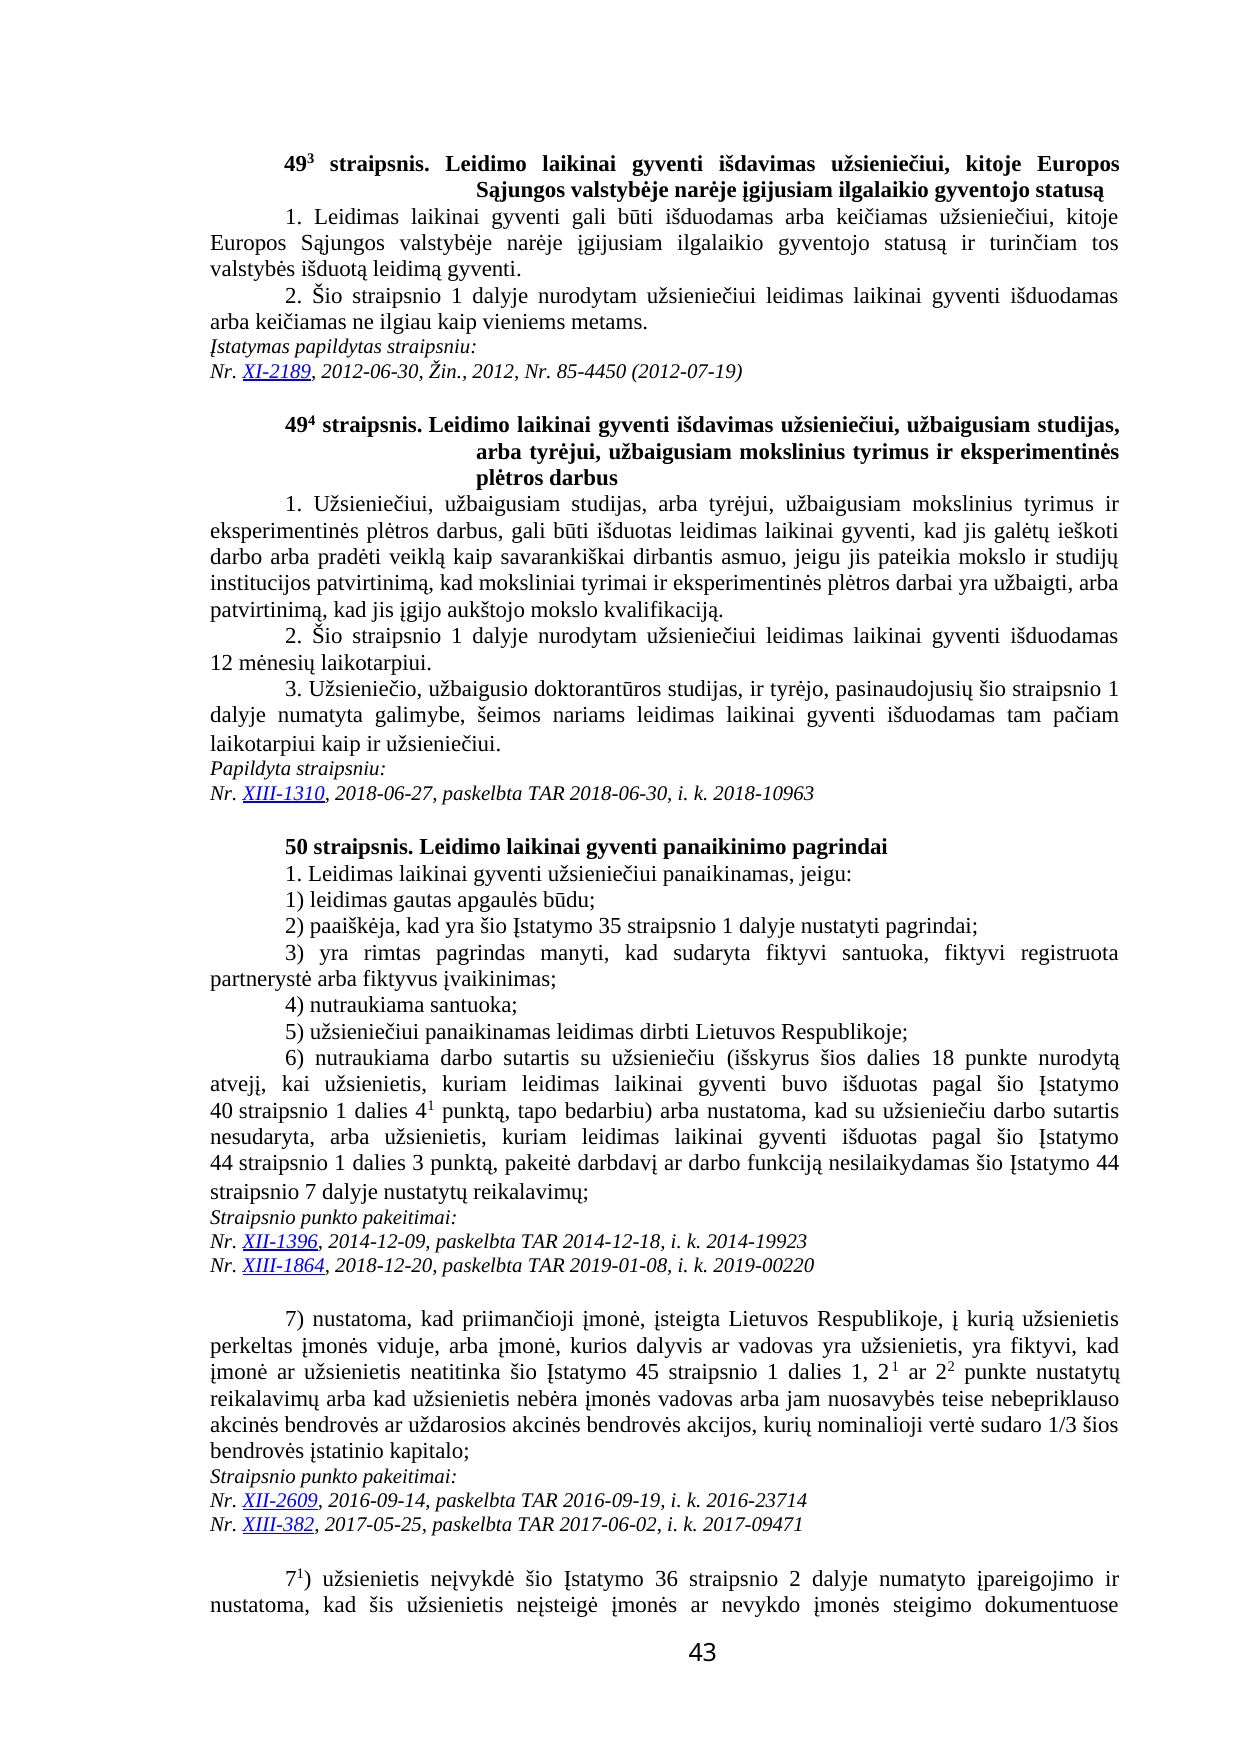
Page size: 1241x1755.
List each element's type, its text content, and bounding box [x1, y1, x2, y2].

text Nr. XIII-382, 2017-05-25, paskelbta TAR 2017-06-02, i. k. 2017-09471 [210, 1512, 1120, 1536]
text 7) nustatoma, kad priimančioji įmonė, įsteigta Lietuvos Respublikoje, į kurią užsienietis perkeltas įmonės viduje, arba įmonė, kurios dalyvis ar vadovas yra užsienietis, yra fiktyvi, kad įmonė ar užsienietis neatitinka šio Įstatymo 45 straipsnio 1 dalies 1, 21 ar 22 punkte nustatytų reikalavimų arba kad užsienietis nebėra įmonės vadovas arba jam nuosavybės teise nebepriklauso akcinės bendrovės ar uždarosios akcinės bendrovės akcijos, kurių nominalioji vertė sudaro 1/3 šios bendrovės įstatinio kapitalo; [210, 1306, 1120, 1464]
text 493 straipsnis. Leidimo laikinai gyventi išdavimas užsieniečiui, kitoje Europos Sąjungos valstybėje narėje įgijusiam ilgalaikio gyventojo statusą [284, 150, 1120, 203]
text 494 straipsnis. Leidimo laikinai gyventi išdavimas užsieniečiui, užbaigusiam studijas, arba tyrėjui, užbaigusiam mokslinius tyrimus ir eksperimentinės plėtros darbus [285, 411, 1120, 490]
text Nr. XI-2189, 2012-06-30, Žin., 2012, Nr. 85-4450 (2012-07-19) [210, 358, 1120, 383]
text Nr. XII-2609, 2016-09-14, paskelbta TAR 2016-09-19, i. k. 2016-23714 [210, 1488, 1120, 1512]
text Nr. XIII-1310, 2018-06-27, paskelbta TAR 2018-06-30, i. k. 2018-10963 [210, 780, 1120, 804]
text 2. Šio straipsnio 1 dalyje nurodytam užsieniečiui leidimas laikinai gyventi išduodamas 12 mėnesių laikotarpiui. [210, 622, 1120, 675]
text Nr. XII-1396, 2014-12-09, paskelbta TAR 2014-12-18, i. k. 2014-19923 [210, 1229, 1120, 1253]
text 1) leidimas gautas apgaulės būdu; [210, 886, 1120, 912]
text 4) nutraukiama santuoka; [210, 991, 1120, 1018]
text 6) nutraukiama darbo sutartis su užsieniečiu (išskyrus šios dalies 18 punkte nurodytą atvejį, kai užsienietis, kuriam leidimas laikinai gyventi buvo išduotas pagal šio Įstatymo 40 straipsnio 1 dalies 41 punktą, tapo bedarbiu) arba nustatoma, kad su užsieniečiu darbo sutartis nesudaryta, arba užsienietis, kuriam leidimas laikinai gyventi išduotas pagal šio Įstatymo 44 straipsnio 1 dalies 3 punktą, pakeitė darbdavį ar darbo funkciją nesilaikydamas šio Įstatymo 44 straipsnio 7 dalyje nustatytų reikalavimų; [210, 1044, 1120, 1204]
text Straipsnio punkto pakeitimai: [210, 1464, 1120, 1488]
text Įstatymas papildytas straipsniu: [210, 334, 1120, 358]
text Papildyta straipsniu: [210, 756, 1120, 780]
text 2) paaiškėja, kad yra šio Įstatymo 35 straipsnio 1 dalyje nustatyti pagrindai; [210, 912, 1120, 939]
text Nr. XIII-1864, 2018-12-20, paskelbta TAR 2019-01-08, i. k. 2019-00220 [210, 1253, 1120, 1277]
text 71) užsienietis neįvykdė šio Įstatymo 36 straipsnio 2 dalyje numatyto įpareigojimo ir nustatoma, kad šis užsienietis neįsteigė įmonės ar nevykdo įmonės steigimo dokumentuose [210, 1564, 1120, 1617]
text 1. Leidimas laikinai gyventi užsieniečiui panaikinamas, jeigu: [210, 859, 1120, 886]
text 3. Užsieniečio, užbaigusio doktorantūros studijas, ir tyrėjo, pasinaudojusių šio straipsnio 1 dalyje numatyta galimybe, šeimos nariams leidimas laikinai gyventi išduodamas tam pačiam laikotarpiui kaip ir užsieniečiui. [210, 675, 1120, 756]
text 1. Leidimas laikinai gyventi gali būti išduodamas arba keičiamas užsieniečiui, kitoje Europos Sąjungos valstybėje narėje įgijusiam ilgalaikio gyventojo statusą ir turinčiam tos valstybės išduotą leidimą gyventi. [210, 203, 1120, 282]
text 3) yra rimtas pagrindas manyti, kad sudaryta fiktyvi santuoka, fiktyvi registruota partnerystė arba fiktyvus įvaikinimas; [210, 939, 1120, 991]
text Straipsnio punkto pakeitimai: [210, 1204, 1120, 1229]
text 50 straipsnis. Leidimo laikinai gyventi panaikinimo pagrindai [210, 833, 1120, 859]
text 1. Užsieniečiui, užbaigusiam studijas, arba tyrėjui, užbaigusiam mokslinius tyrimus ir eksperimentinės plėtros darbus, gali būti išduotas leidimas laikinai gyventi, kad jis galėtų ieškoti darbo arba pradėti veiklą kaip savarankiškai dirbantis asmuo, jeigu jis pateikia mokslo ir studijų institucijos patvirtinimą, kad moksliniai tyrimai ir eksperimentinės plėtros darbai yra užbaigti, arba patvirtinimą, kad jis įgijo aukštojo mokslo kvalifikaciją. [210, 490, 1120, 622]
text 5) užsieniečiui panaikinamas leidimas dirbti Lietuvos Respublikoje; [210, 1018, 1120, 1044]
text 2. Šio straipsnio 1 dalyje nurodytam užsieniečiui leidimas laikinai gyventi išduodamas arba keičiamas ne ilgiau kaip vieniems metams. [210, 282, 1120, 334]
